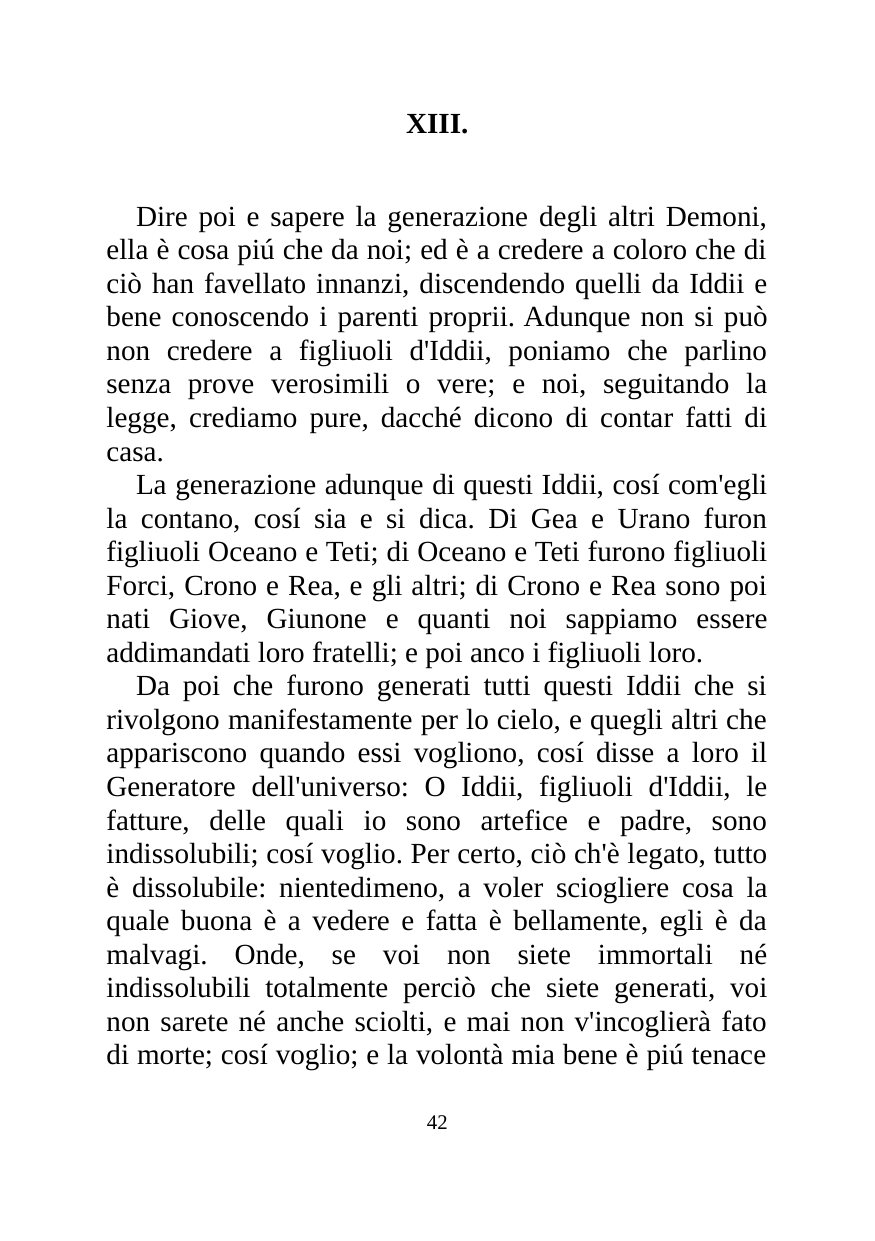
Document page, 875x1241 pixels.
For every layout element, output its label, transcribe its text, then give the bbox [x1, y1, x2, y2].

text La generazione adunque di questi Iddii, cosí com'egli la contano, cosí sia e si dica. Di Gea e Urano furon figliuoli Oceano e Teti; di Oceano e Teti furono figliuoli Forci, Crono e Rea, e gli altri; di Crono e Rea sono poi nati Giove, Giunone e quanti noi sappiamo essere addimandati loro fratelli; e poi anco i figliuoli loro. [106, 467, 768, 668]
text Dire poi e sapere la generazione degli altri Demoni, ella è cosa piú che da noi; ed è a credere a coloro che di ciò han favellato innanzi, discendendo quelli da Iddii e bene conoscendo i parenti proprii. Adunque non si può non credere a figliuoli d'Iddii, poniamo che parlino senza prove verosimili o vere; e noi, seguitando la legge, crediamo pure, dacché dicono di contar fatti di casa. [106, 199, 768, 467]
text Da poi che furono generati tutti questi Iddii che si rivolgono manifestamente per lo cielo, e quegli altri che appariscono quando essi vogliono, cosí disse a loro il Generatore dell'universo: O Iddii, figliuoli d'Iddii, le fatture, delle quali io sono artefice e padre, sono indissolubili; cosí voglio. Per certo, ciò ch'è legato, tutto è dissolubile: nientedimeno, a voler sciogliere cosa la quale buona è a vedere e fatta è bellamente, egli è da malvagi. Onde, se voi non siete immortali né indissolubili totalmente perciò che siete generati, voi non sarete né anche sciolti, e mai non v'incoglierà fato di morte; cosí voglio; e la volontà mia bene è piú tenace [106, 668, 768, 1071]
subtitle XIII. [106, 106, 768, 140]
